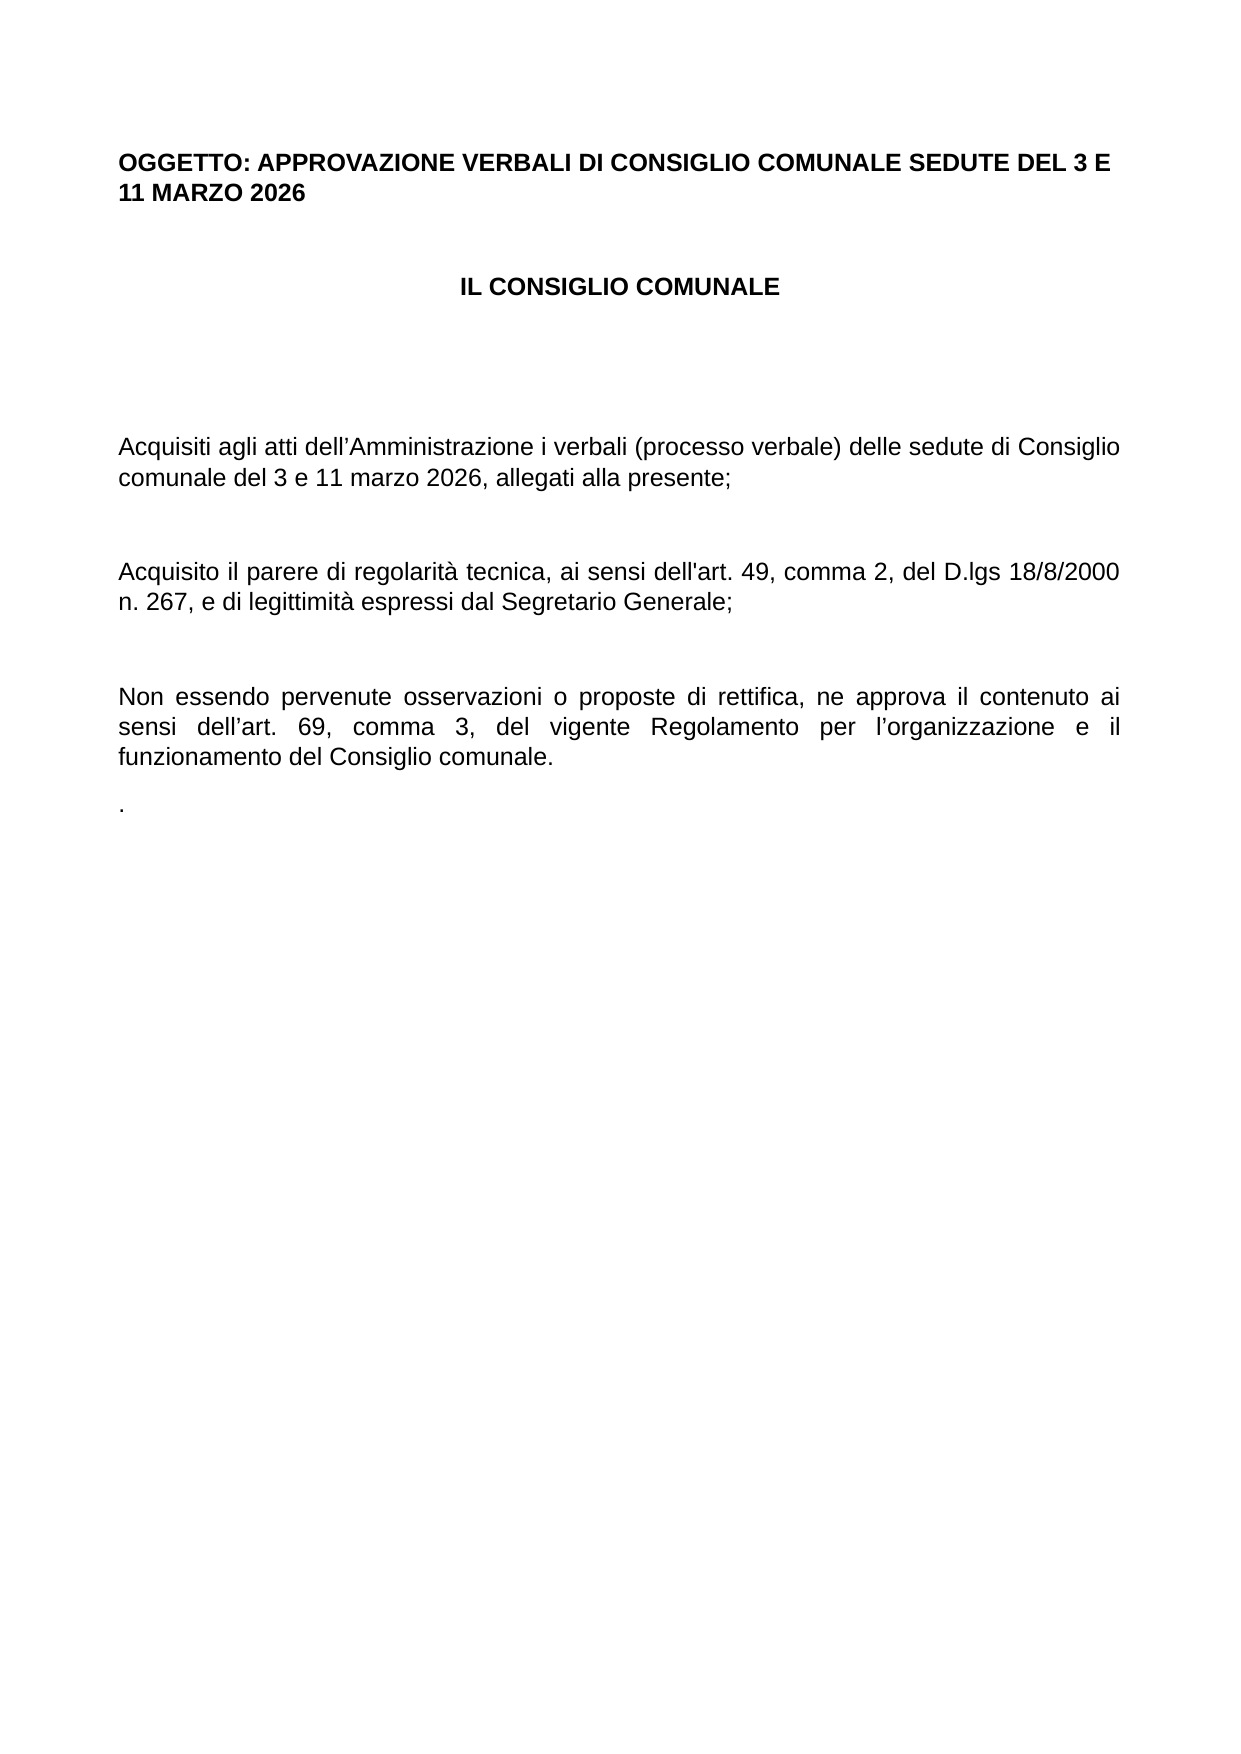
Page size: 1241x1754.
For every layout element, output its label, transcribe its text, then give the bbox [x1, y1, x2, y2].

text Non essendo pervenute osservazioni o proposte di rettifica, ne approva il contenuto ai sensi dell’art. 69, comma 3, del vigente Regolamento per l’organizzazione e il funzionamento del Consiglio comunale. [118, 681, 1122, 771]
text . [118, 789, 1122, 818]
text Acquisito il parere di regolarità tecnica, ai sensi dell'art. 49, comma 2, del D.lgs 18/8/2000 n. 267, e di legittimità espressi dal Segretario Generale; [118, 557, 1122, 616]
text Acquisiti agli atti dell’Amministrazione i verbali (processo verbale) delle sedute di Consiglio comunale del 3 e 11 marzo 2026, allegati alla presente; [118, 432, 1122, 491]
text IL CONSIGLIO COMUNALE [118, 271, 1122, 300]
text OGGETTO: APPROVAZIONE VERBALI DI CONSIGLIO COMUNALE SEDUTE DEL 3 E 11 MARZO 2026 [118, 148, 1122, 207]
